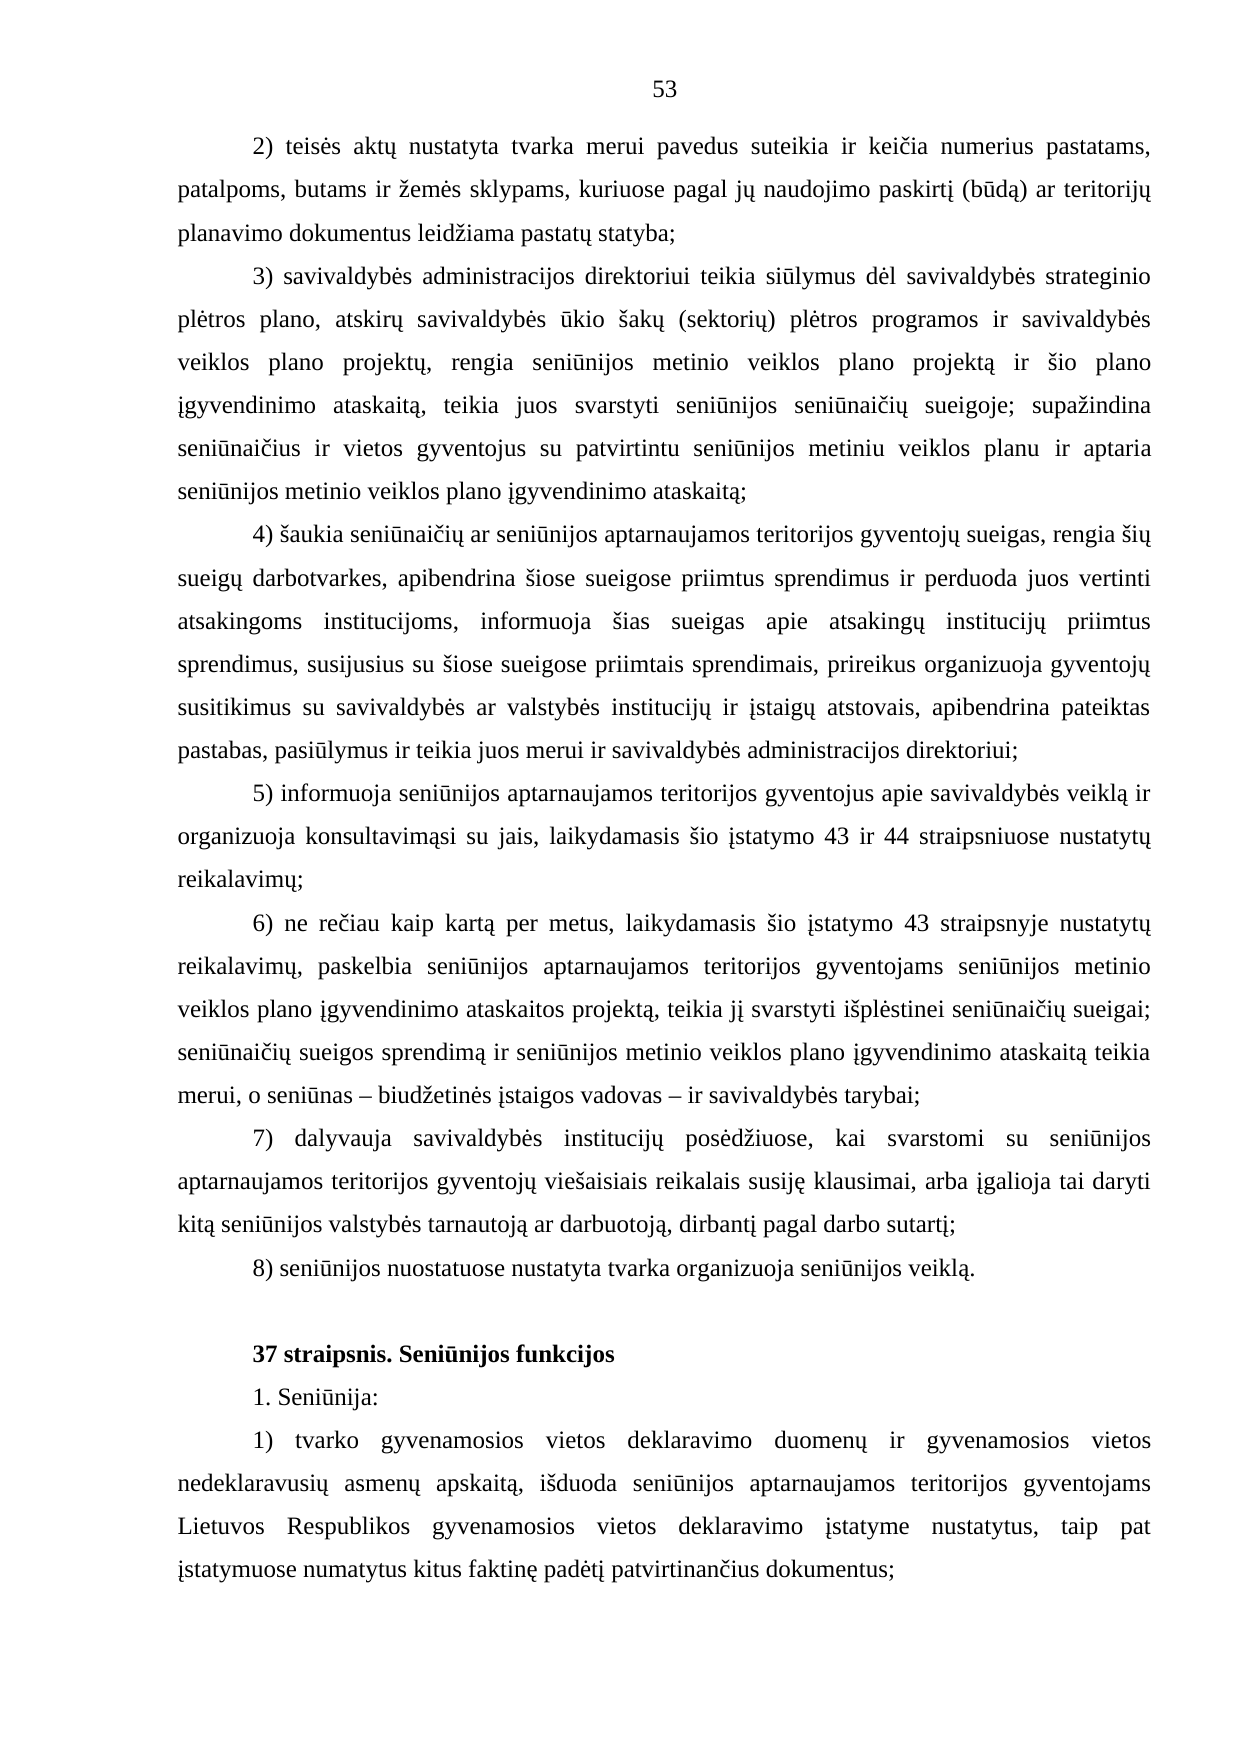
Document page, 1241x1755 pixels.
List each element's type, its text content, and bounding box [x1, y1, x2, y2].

text 8) seniūnijos nuostatuose nustatyta tvarka organizuoja seniūnijos veiklą. [177, 1253, 1152, 1281]
text 4) šaukia seniūnaičių ar seniūnijos aptarnaujamos teritorijos gyventojų sueigas, rengia šių sueigų darbotvarkes, apibendrina šiose sueigose priimtus sprendimus ir perduoda juos vertinti atsakingoms institucijoms, informuoja šias sueigas apie atsakingų institucijų priimtus sprendimus, susijusius su šiose sueigose priimtais sprendimais, prireikus organizuoja gyventojų susitikimus su savivaldybės ar valstybės institucijų ir įstaigų atstovais, apibendrina pateiktas pastabas, pasiūlymus ir teikia juos merui ir savivaldybės administracijos direktoriui; [177, 519, 1152, 764]
text 37 straipsnis. Seniūnijos funkcijos [177, 1339, 1152, 1368]
text 1. Seniūnija: [177, 1382, 1152, 1411]
text 1) tvarko gyvenamosios vietos deklaravimo duomenų ir gyvenamosios vietos nedeklaravusių asmenų apskaitą, išduoda seniūnijos aptarnaujamos teritorijos gyventojams Lietuvos Respublikos gyvenamosios vietos deklaravimo įstatyme nustatytus, taip pat įstatymuose numatytus kitus faktinę padėtį patvirtinančius dokumentus; [177, 1425, 1152, 1583]
text 2) teisės aktų nustatyta tvarka merui pavedus suteikia ir keičia numerius pastatams, patalpoms, butams ir žemės sklypams, kuriuose pagal jų naudojimo paskirtį (būdą) ar teritorijų planavimo dokumentus leidžiama pastatų statyba; [177, 131, 1152, 246]
text 7) dalyvauja savivaldybės institucijų posėdžiuose, kai svarstomi su seniūnijos aptarnaujamos teritorijos gyventojų viešaisiais reikalais susiję klausimai, arba įgalioja tai daryti kitą seniūnijos valstybės tarnautoją ar darbuotoją, dirbantį pagal darbo sutartį; [177, 1123, 1152, 1238]
text 6) ne rečiau kaip kartą per metus, laikydamasis šio įstatymo 43 straipsnyje nustatytų reikalavimų, paskelbia seniūnijos aptarnaujamos teritorijos gyventojams seniūnijos metinio veiklos plano įgyvendinimo ataskaitos projektą, teikia jį svarstyti išplėstinei seniūnaičių sueigai; seniūnaičių sueigos sprendimą ir seniūnijos metinio veiklos plano įgyvendinimo ataskaitą teikia merui, o seniūnas – biudžetinės įstaigos vadovas – ir savivaldybės tarybai; [177, 908, 1152, 1109]
text 3) savivaldybės administracijos direktoriui teikia siūlymus dėl savivaldybės strateginio plėtros plano, atskirų savivaldybės ūkio šakų (sektorių) plėtros programos ir savivaldybės veiklos plano projektų, rengia seniūnijos metinio veiklos plano projektą ir šio plano įgyvendinimo ataskaitą, teikia juos svarstyti seniūnijos seniūnaičių sueigoje; supažindina seniūnaičius ir vietos gyventojus su patvirtintu seniūnijos metiniu veiklos planu ir aptaria seniūnijos metinio veiklos plano įgyvendinimo ataskaitą; [177, 261, 1152, 505]
text 5) informuoja seniūnijos aptarnaujamos teritorijos gyventojus apie savivaldybės veiklą ir organizuoja konsultavimąsi su jais, laikydamasis šio įstatymo 43 ir 44 straipsniuose nustatytų reikalavimų; [177, 778, 1152, 893]
